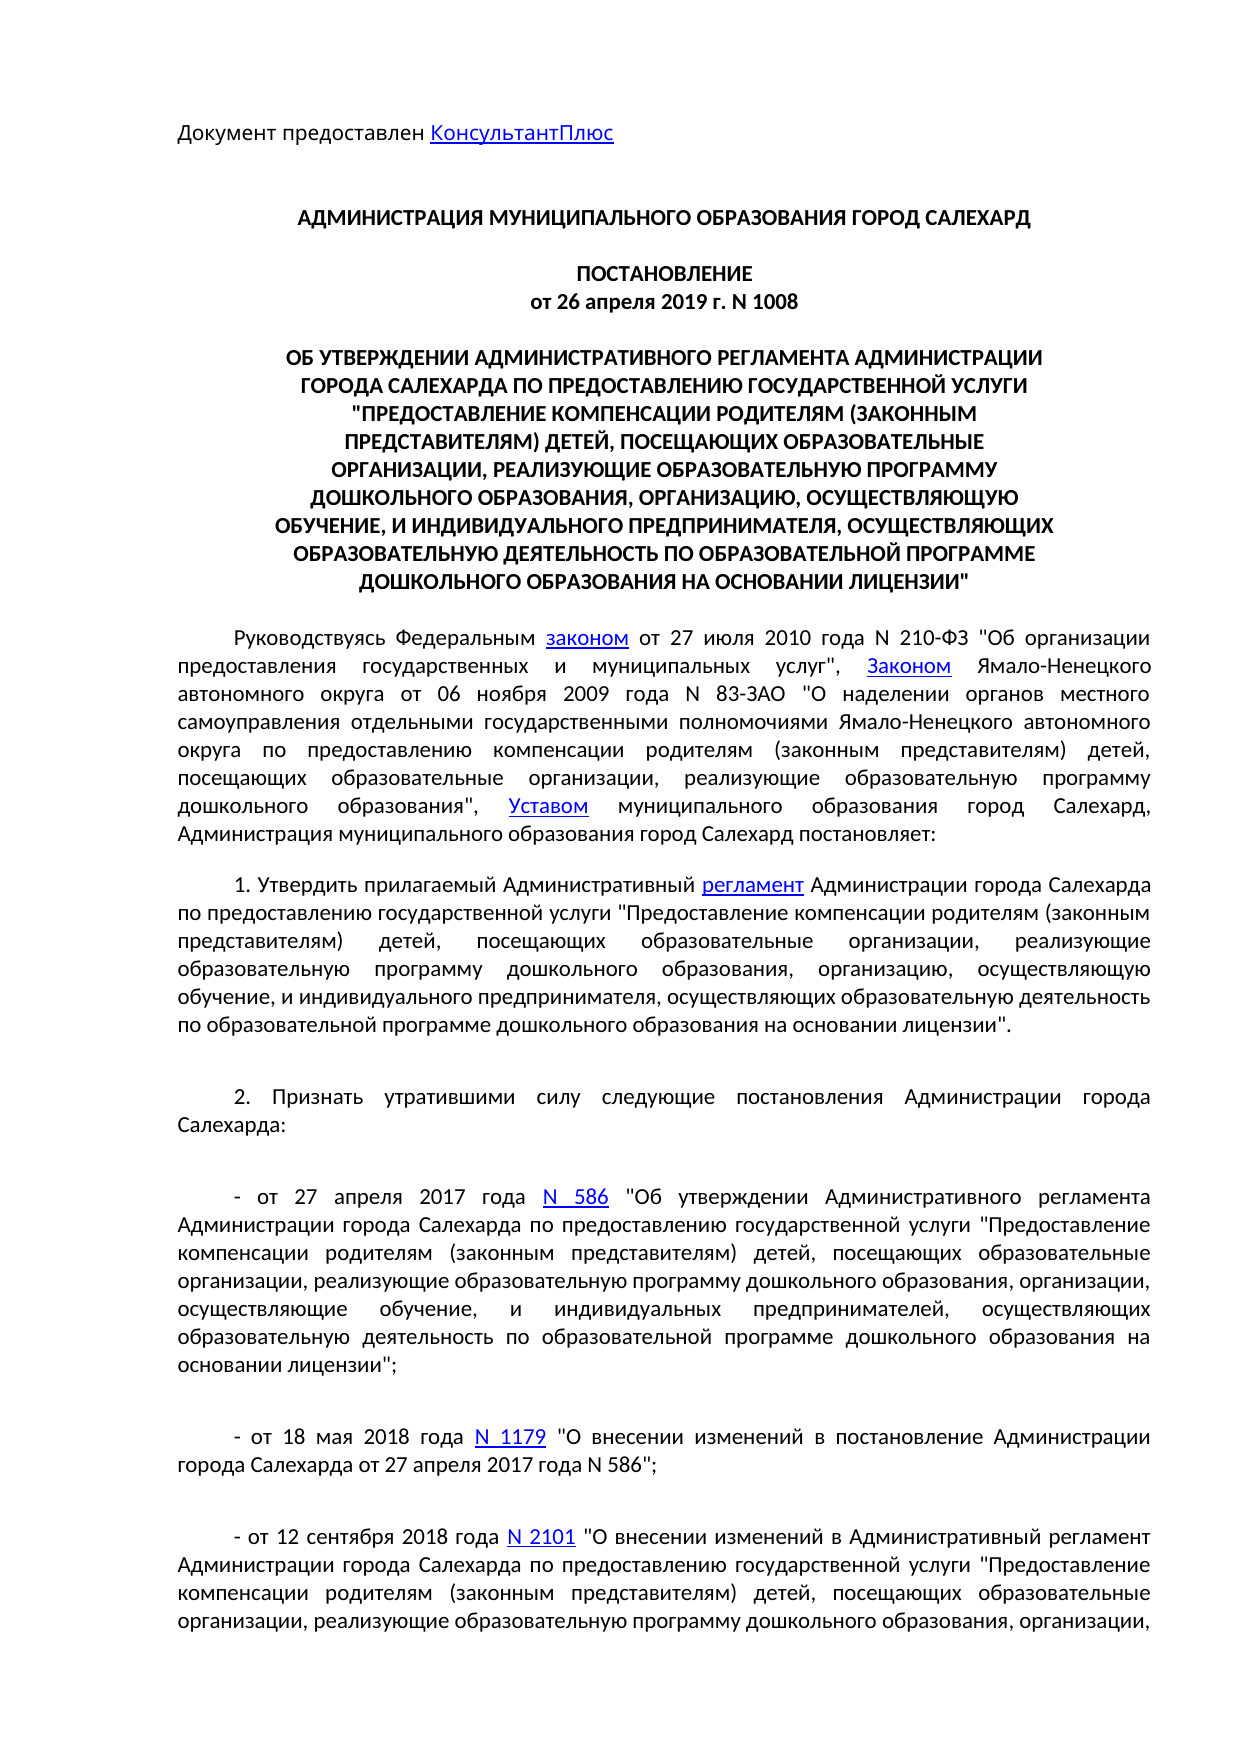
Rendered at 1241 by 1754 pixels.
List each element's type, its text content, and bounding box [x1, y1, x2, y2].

text - от 18 мая 2018 года N 1179 "О внесении изменений в постановление Администрации города Салехарда от 27 апреля 2017 года N 586"; [177, 1422, 1152, 1478]
title ДОШКОЛЬНОГО ОБРАЗОВАНИЯ, ОРГАНИЗАЦИЮ, ОСУЩЕСТВЛЯЮЩУЮ [177, 483, 1152, 511]
title ДОШКОЛЬНОГО ОБРАЗОВАНИЯ НА ОСНОВАНИИ ЛИЦЕНЗИИ" [177, 567, 1152, 595]
text - от 12 сентября 2018 года N 2101 "О внесении изменений в Административный регламент Администрации города Салехарда по предоставлению государственной услуги "Предоставление компенсации родителям (законным представителям) детей, посещающих образовательные организации, реализующие образовательную программу дошкольного образования, организации, [177, 1522, 1152, 1634]
title ПОСТАНОВЛЕНИЕ [177, 259, 1152, 287]
title Документ предоставлен КонсультантПлюс [177, 118, 1152, 175]
title ОРГАНИЗАЦИИ, РЕАЛИЗУЮЩИЕ ОБРАЗОВАТЕЛЬНУЮ ПРОГРАММУ [177, 455, 1152, 483]
title от 26 апреля 2019 г. N 1008 [177, 287, 1152, 315]
text Руководствуясь Федеральным законом от 27 июля 2010 года N 210-ФЗ "Об организации предоставления государственных и муниципальных услуг", Законом Ямало-Ненецкого автономного округа от 06 ноября 2009 года N 83-ЗАО "О наделении органов местного самоуправления отдельными государственными полномочиями Ямало-Ненецкого автономного округа по предоставлению компенсации родителям (законным представителям) детей, посещающих образовательные организации, реализующие образовательную программу дошкольного образования", Уставом муниципального образования город Салехард, Администрация муниципального образования город Салехард постановляет: [177, 623, 1152, 847]
title "ПРЕДОСТАВЛЕНИЕ КОМПЕНСАЦИИ РОДИТЕЛЯМ (ЗАКОННЫМ [177, 399, 1152, 427]
title ПРЕДСТАВИТЕЛЯМ) ДЕТЕЙ, ПОСЕЩАЮЩИХ ОБРАЗОВАТЕЛЬНЫЕ [177, 427, 1152, 455]
title ОБУЧЕНИЕ, И ИНДИВИДУАЛЬНОГО ПРЕДПРИНИМАТЕЛЯ, ОСУЩЕСТВЛЯЮЩИХ [177, 511, 1152, 539]
title ОБРАЗОВАТЕЛЬНУЮ ДЕЯТЕЛЬНОСТЬ ПО ОБРАЗОВАТЕЛЬНОЙ ПРОГРАММЕ [177, 539, 1152, 567]
title ГОРОДА САЛЕХАРДА ПО ПРЕДОСТАВЛЕНИЮ ГОСУДАРСТВЕННОЙ УСЛУГИ [177, 371, 1152, 399]
title АДМИНИСТРАЦИЯ МУНИЦИПАЛЬНОГО ОБРАЗОВАНИЯ ГОРОД САЛЕХАРД [177, 203, 1152, 231]
text 1. Утвердить прилагаемый Административный регламент Администрации города Салехарда по предоставлению государственной услуги "Предоставление компенсации родителям (законным представителям) детей, посещающих образовательные организации, реализующие образовательную программу дошкольного образования, организацию, осуществляющую обучение, и индивидуального предпринимателя, осуществляющих образовательную деятельность по образовательной программе дошкольного образования на основании лицензии". [177, 870, 1152, 1038]
title ОБ УТВЕРЖДЕНИИ АДМИНИСТРАТИВНОГО РЕГЛАМЕНТА АДМИНИСТРАЦИИ [177, 343, 1152, 371]
text 2. Признать утратившими силу следующие постановления Администрации города Салехарда: [177, 1082, 1152, 1138]
text - от 27 апреля 2017 года N 586 "Об утверждении Административного регламента Администрации города Салехарда по предоставлению государственной услуги "Предоставление компенсации родителям (законным представителям) детей, посещающих образовательные организации, реализующие образовательную программу дошкольного образования, организации, осуществляющие обучение, и индивидуальных предпринимателей, осуществляющих образовательную деятельность по образовательной программе дошкольного образования на основании лицензии"; [177, 1182, 1152, 1378]
